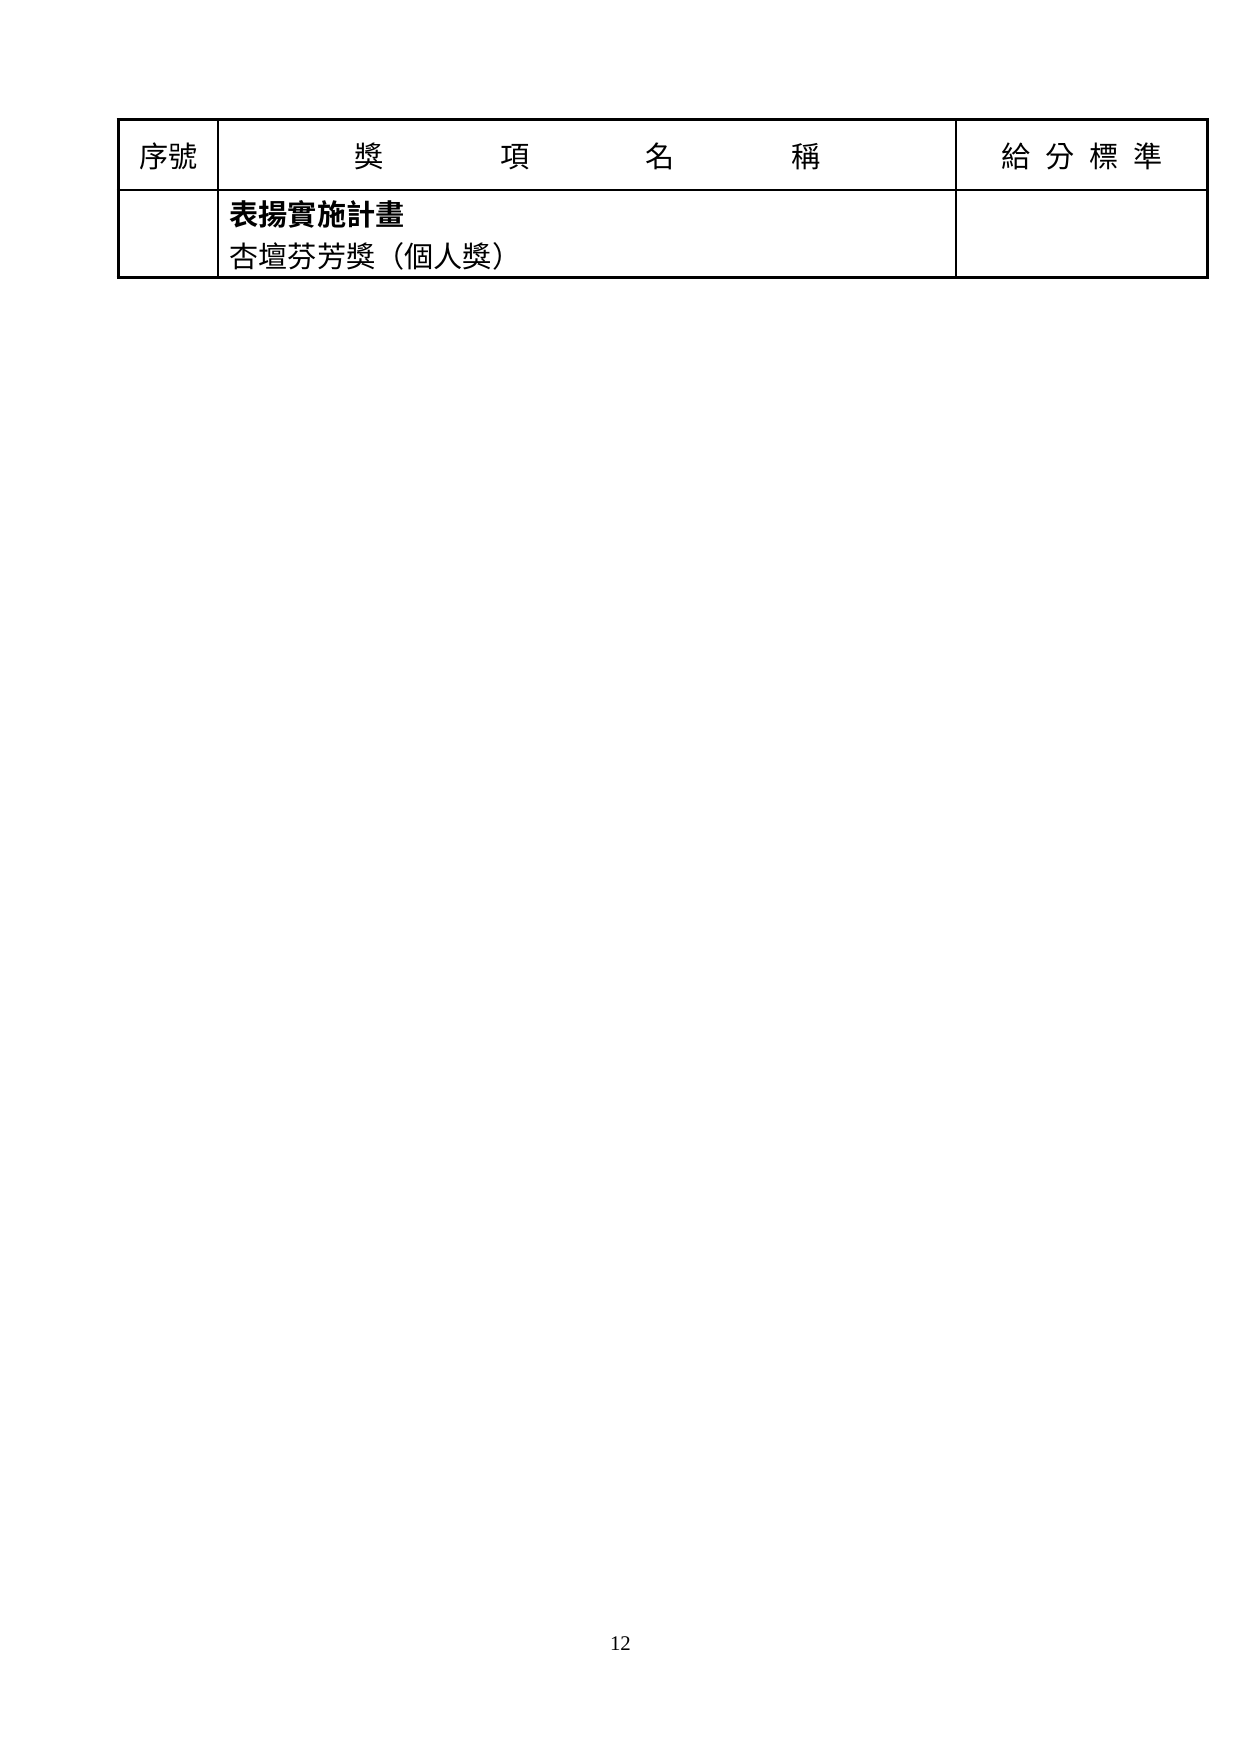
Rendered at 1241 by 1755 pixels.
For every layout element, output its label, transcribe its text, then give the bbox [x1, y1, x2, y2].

table_cell [957, 191, 1206, 276]
table_header 給 分 標 準 [957, 121, 1206, 189]
table_header 序號 [120, 121, 217, 189]
table_cell [120, 191, 217, 276]
table_cell 表揚實施計畫 杏壇芬芳獎（個人獎） [219, 191, 955, 276]
table_header 獎 項 名 稱 [219, 121, 955, 189]
